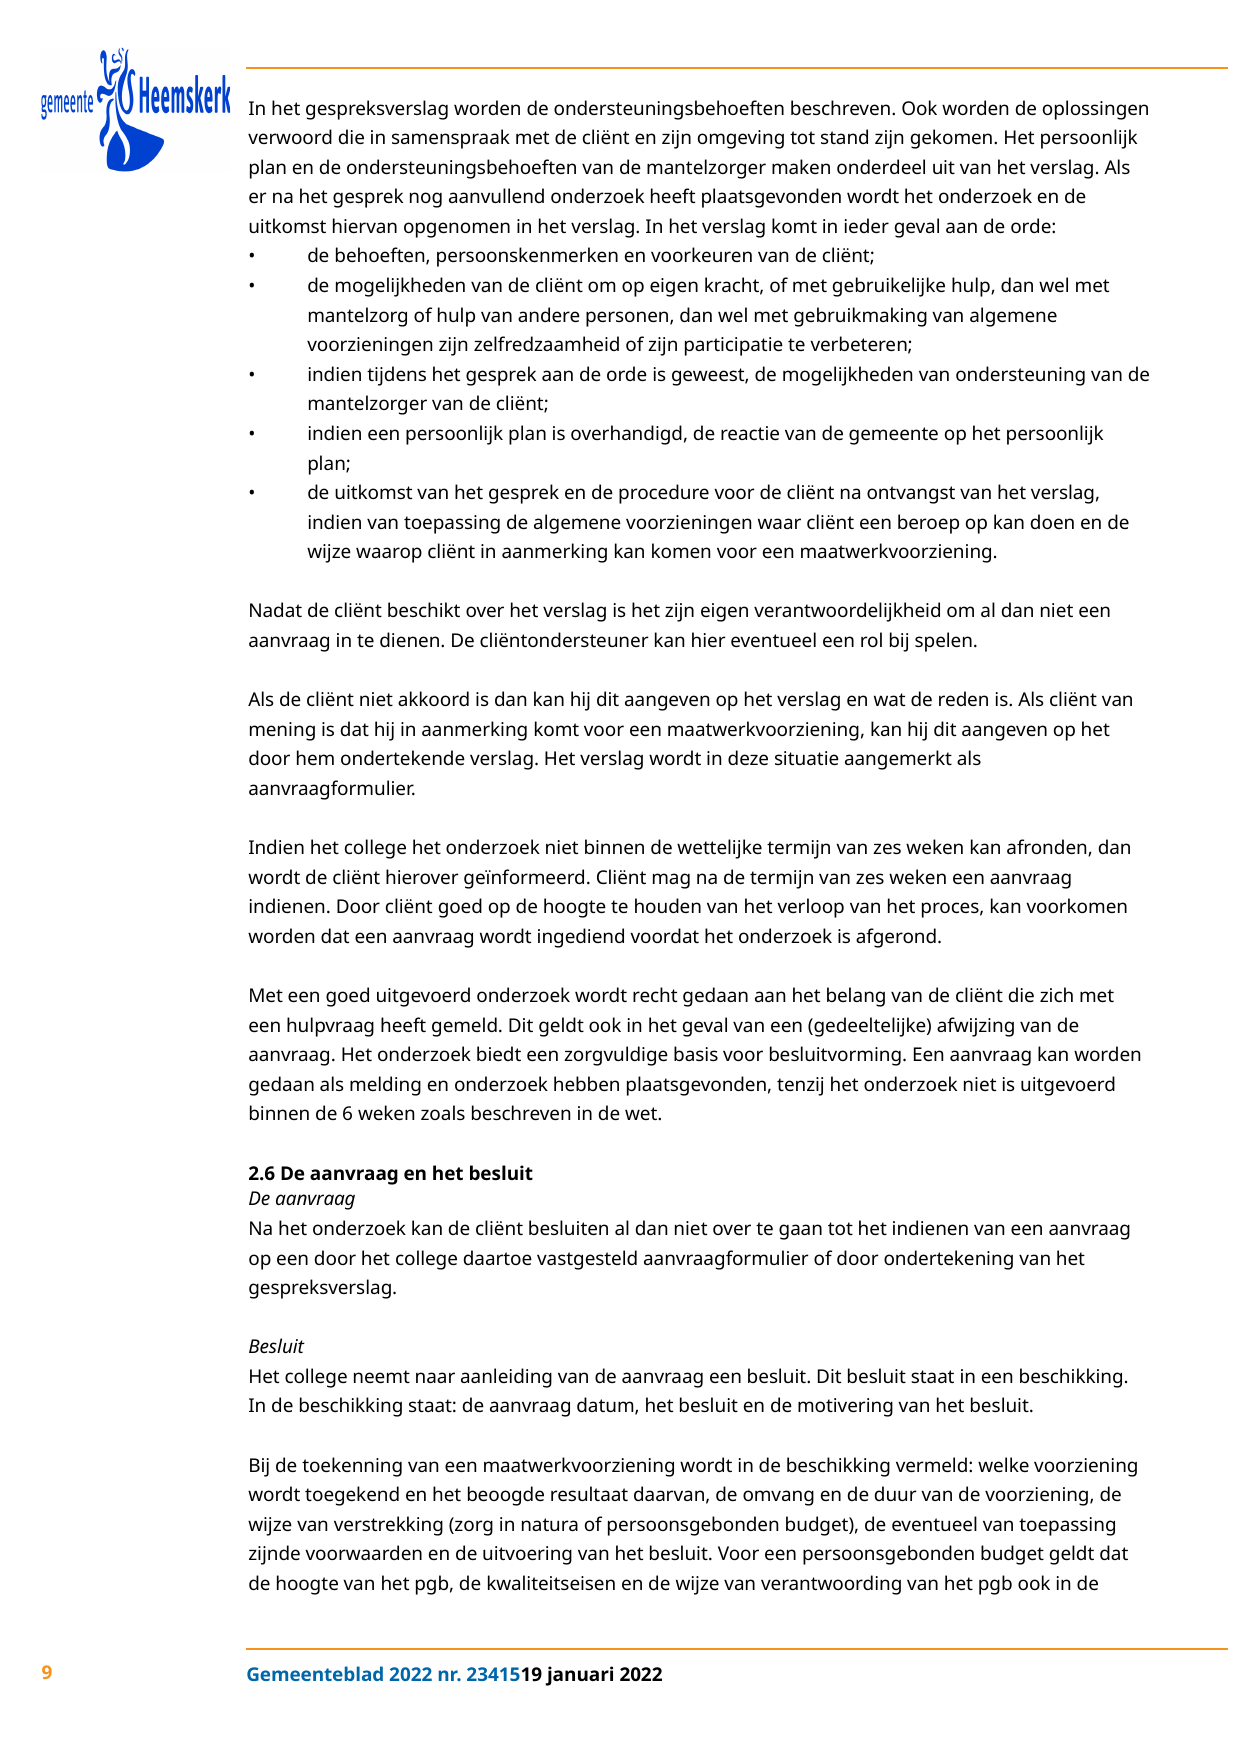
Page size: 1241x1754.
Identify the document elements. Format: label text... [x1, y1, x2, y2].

list indien een persoonlijk plan is overhandigd, de reactie van de gemeente op het persoonlijk plan; [248, 420, 1152, 476]
text Als de cliënt niet akkoord is dan kan hij dit aangeven op het verslag en wat de reden is. Als cliënt van mening is dat hij in aanmerking komt voor een maatwerkvoorziening, kan hij dit aangeven op het door hem ondertekende verslag. Het verslag wordt in deze situatie aangemerkt als aanvraagformulier. [248, 686, 1152, 801]
list de uitkomst van het gesprek en de procedure voor de cliënt na ontvangst van het verslag, indien van toepassing de algemene voorzieningen waar cliënt een beroep op kan doen en de wijze waarop cliënt in aanmerking kan komen voor een maatwerkvoorziening. [248, 479, 1152, 564]
text Besluit [248, 1333, 1152, 1359]
text De aanvraag [248, 1186, 1152, 1211]
text 2.6 De aanvraag en het besluit [248, 1160, 1152, 1186]
list de mogelijkheden van de cliënt om op eigen kracht, of met gebruikelijke hulp, dan wel met mantelzorg of hulp van andere personen, dan wel met gebruikmaking van algemene voorzieningen zijn zelfredzaamheid of zijn participatie te verbeteren; [248, 272, 1152, 357]
text Het college neemt naar aanleiding van de aanvraag een besluit. Dit besluit staat in een beschikking. In de beschikking staat: de aanvraag datum, het besluit en de motivering van het besluit. [248, 1363, 1152, 1418]
text In het gespreksverslag worden de ondersteuningsbehoeften beschreven. Ook worden de oplossingen verwoord die in samenspraak met de cliënt en zijn omgeving tot stand zijn gekomen. Het persoonlijk plan en de ondersteuningsbehoeften van de mantelzorger maken onderdeel uit van het verslag. Als er na het gesprek nog aanvullend onderzoek heeft plaatsgevonden wordt het onderzoek en de uitkomst hiervan opgenomen in het verslag. In het verslag komt in ieder geval aan de orde: [248, 95, 1152, 239]
picture [41, 47, 231, 172]
text Indien het college het onderzoek niet binnen de wettelijke termijn van zes weken kan afronden, dan wordt de cliënt hierover geïnformeerd. Cliënt mag na de termijn van zes weken een aanvraag indienen. Door cliënt goed op de hoogte te houden van het verloop van het proces, kan voorkomen worden dat een aanvraag wordt ingediend voordat het onderzoek is afgerond. [248, 834, 1152, 949]
text Nadat de cliënt beschikt over het verslag is het zijn eigen verantwoordelijkheid om al dan niet een aanvraag in te dienen. De cliëntondersteuner kan hier eventueel een rol bij spelen. [248, 598, 1152, 653]
text Met een goed uitgevoerd onderzoek wordt recht gedaan aan het belang van de cliënt die zich met een hulpvraag heeft gemeld. Dit geldt ook in het geval van een (gedeeltelijke) afwijzing van de aanvraag. Het onderzoek biedt een zorgvuldige basis voor besluitvorming. Een aanvraag kan worden gedaan als melding en onderzoek hebben plaatsgevonden, tenzij het onderzoek niet is uitgevoerd binnen de 6 weken zoals beschreven in de wet. [248, 982, 1152, 1126]
text Na het onderzoek kan de cliënt besluiten al dan niet over te gaan tot het indienen van een aanvraag op een door het college daartoe vastgesteld aanvraagformulier of door ondertekening van het gespreksverslag. [248, 1215, 1152, 1300]
list indien tijdens het gesprek aan de orde is geweest, de mogelijkheden van ondersteuning van de mantelzorger van de cliënt; [248, 361, 1152, 416]
text Bij de toekenning van een maatwerkvoorziening wordt in de beschikking vermeld: welke voorziening wordt toegekend en het beoogde resultaat daarvan, de omvang en de duur van de voorziening, de wijze van verstrekking (zorg in natura of persoonsgebonden budget), de eventueel van toepassing zijnde voorwaarden en de uitvoering van het besluit. Voor een persoonsgebonden budget geldt dat de hoogte van het pgb, de kwaliteitseisen en de wijze van verantwoording van het pgb ook in de [248, 1452, 1152, 1596]
list de behoeften, persoonskenmerken en voorkeuren van de cliënt; [248, 243, 1152, 268]
